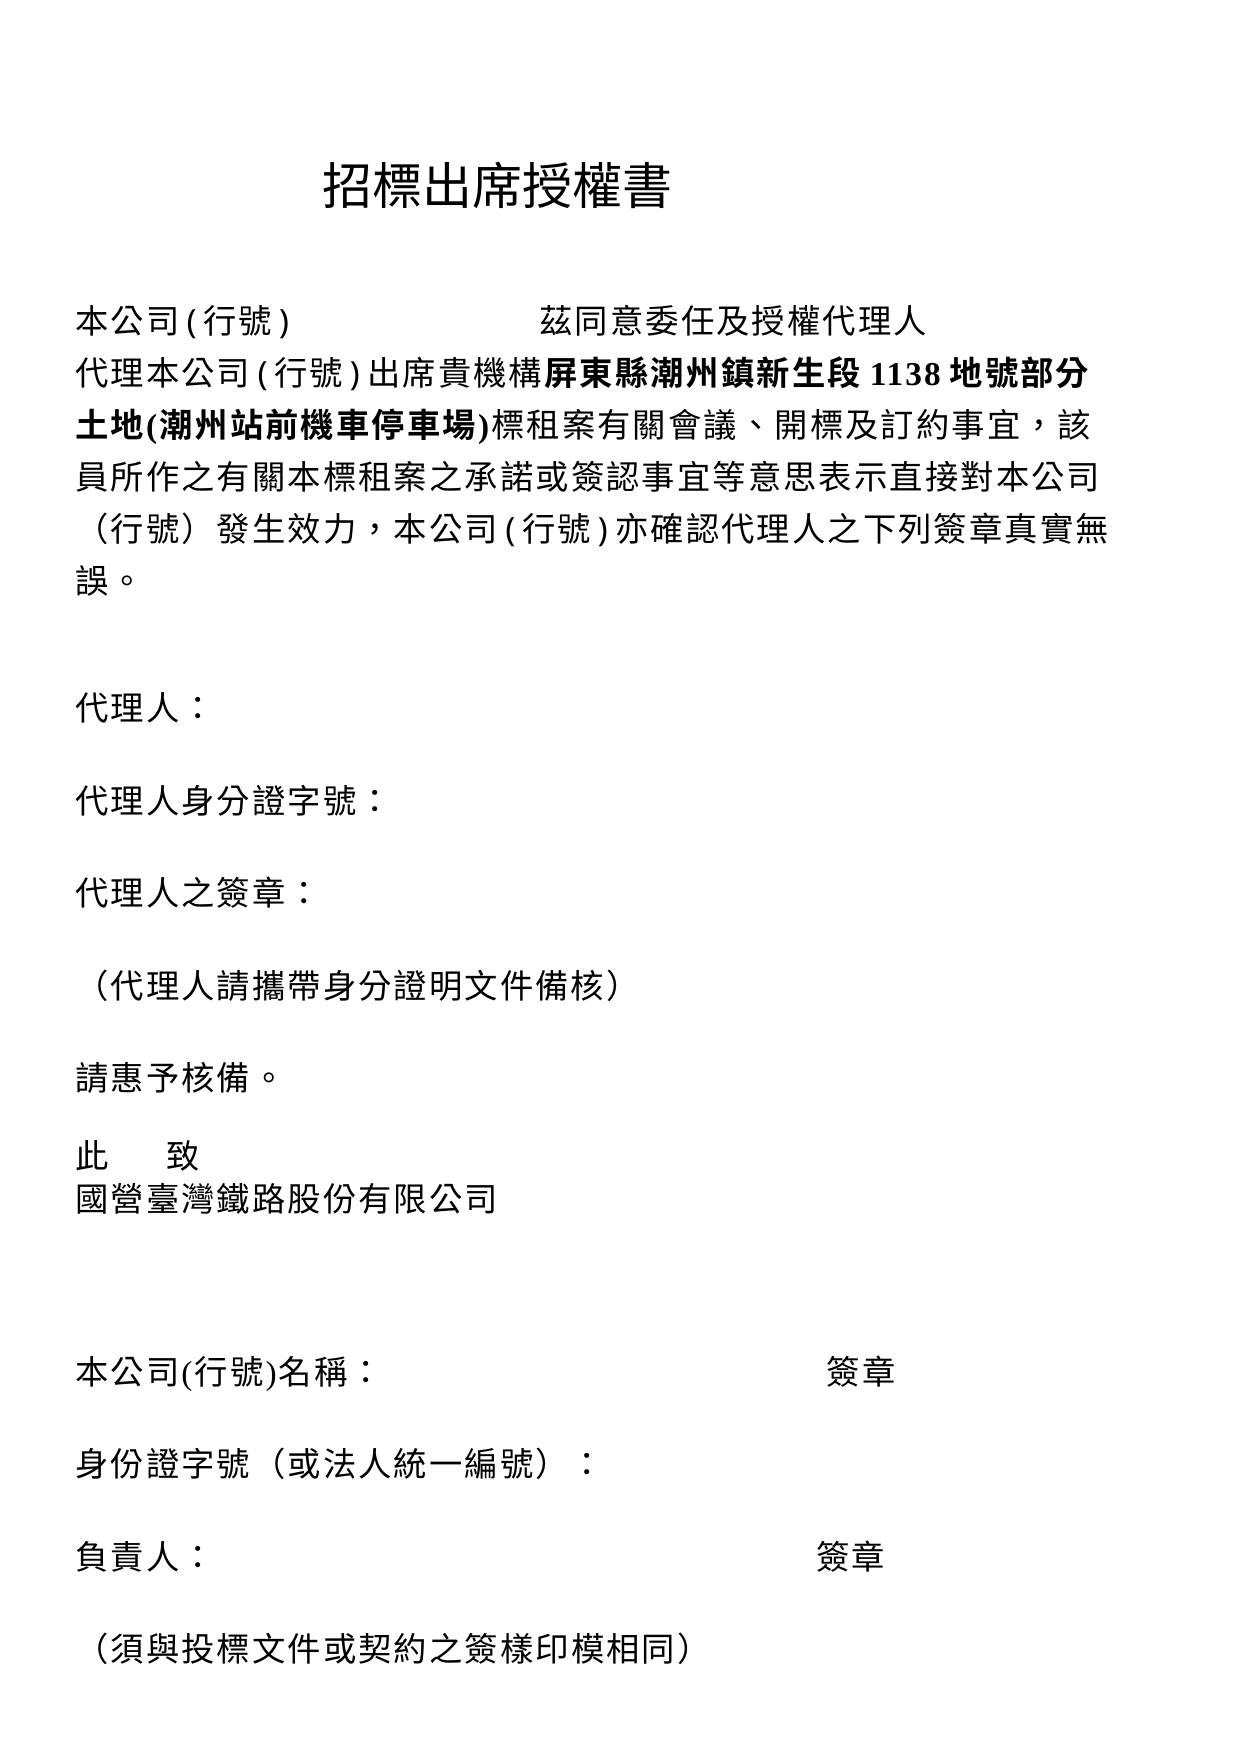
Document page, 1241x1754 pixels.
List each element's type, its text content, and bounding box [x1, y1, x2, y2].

text 招標出席授權書 [262, 110, 937, 235]
text 代理人身分證字號： [75, 757, 1051, 819]
text 代理人： [75, 664, 1051, 727]
text 本公司(行號) 茲同意委任及授權代理人 代理本公司(行號)出席貴機構屏東縣潮州鎮新生段1138地號部分土地(潮州站前機車停車場)標租案有關會議、開標及訂約事宜，該員所作之有關本標租案之承諾或簽認事宜等意思表示直接對本公司（行號）發生效力，本公司(行號)亦確認代理人之下列簽章真實無誤。 [75, 292, 1121, 604]
text 此 致 [75, 1112, 1000, 1174]
text （須與投標文件或契約之簽樣印模相同） [75, 1605, 1000, 1668]
text 本公司(行號)名稱： 簽章 [75, 1328, 1000, 1390]
text 國營臺灣鐵路股份有限公司 [75, 1174, 1073, 1220]
text 請惠予核備。 [75, 1034, 1000, 1097]
text （代理人請攜帶身分證明文件備核） [75, 942, 1051, 1004]
text 代理人之簽章： [75, 849, 1051, 912]
text 負責人： 簽章 [75, 1513, 1000, 1575]
text 身份證字號（或法人統一編號）： [75, 1420, 1000, 1483]
